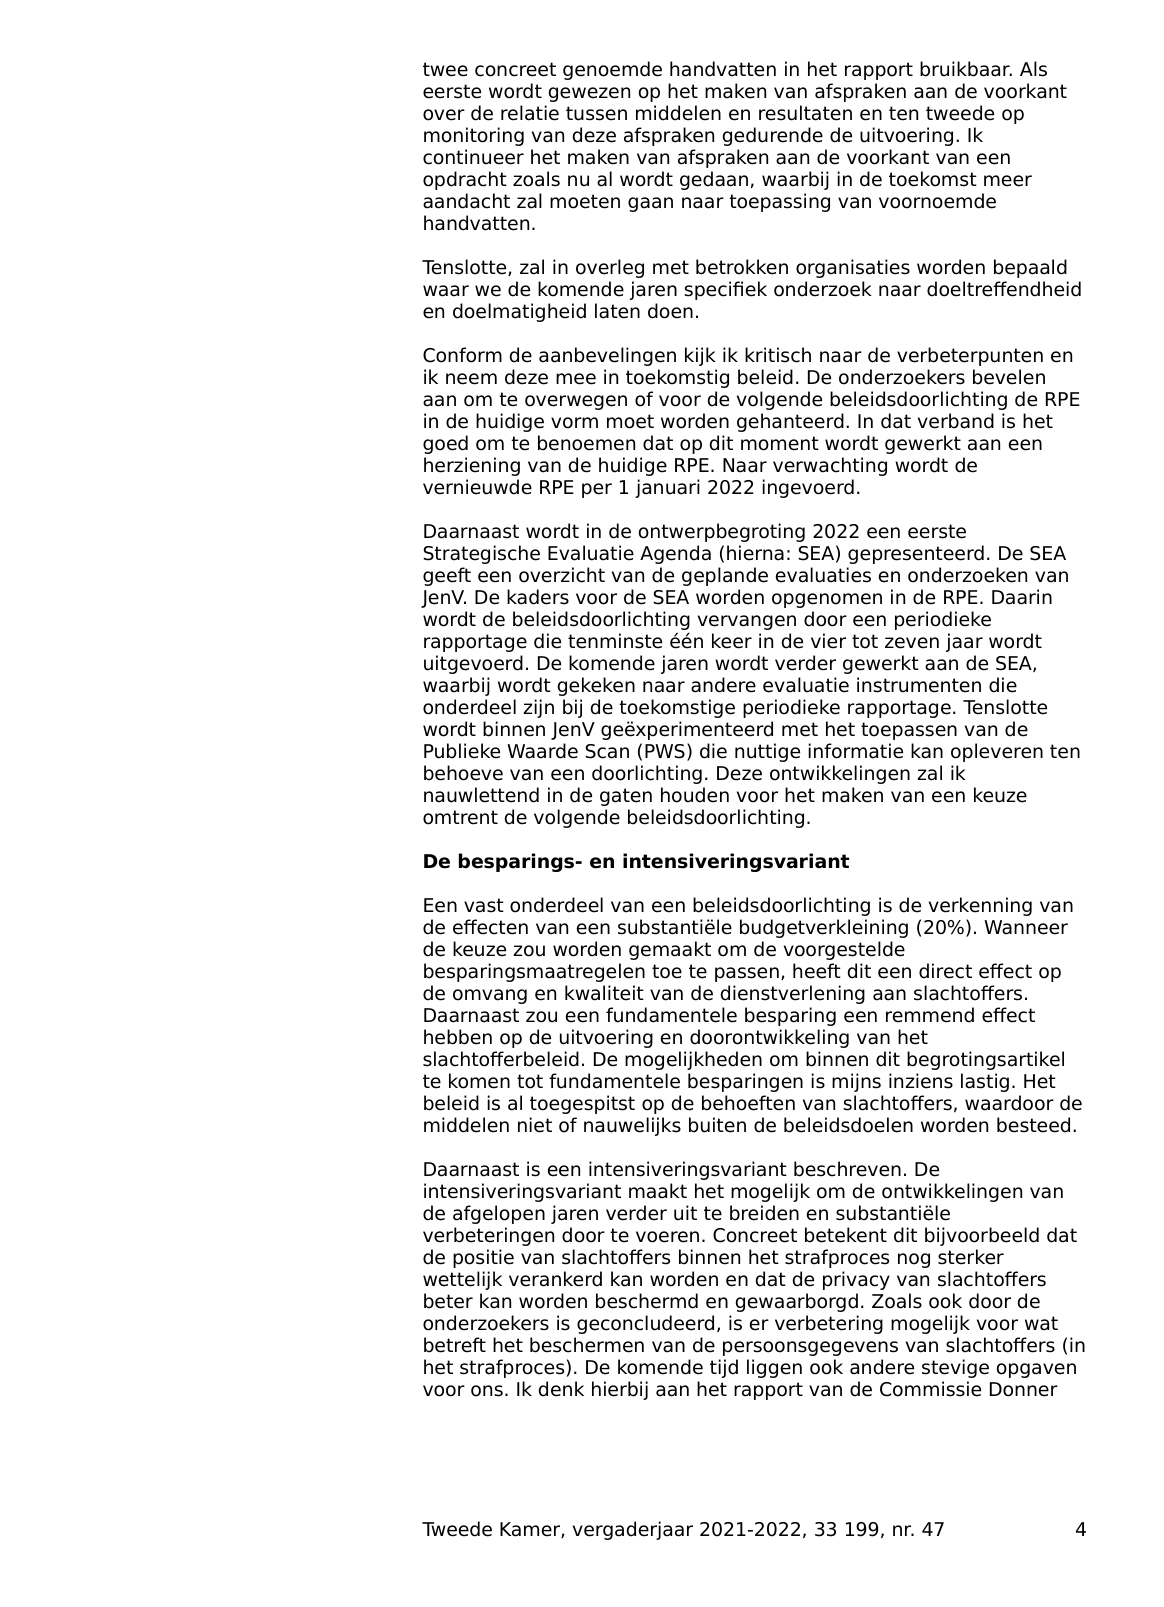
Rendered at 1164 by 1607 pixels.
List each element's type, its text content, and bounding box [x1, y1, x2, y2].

text Een vast onderdeel van een beleidsdoorlichting is de verkenning van de effecten van een substantiële budgetverkleining (20%). Wanneer de keuze zou worden gemaakt om de voorgestelde besparingsmaatregelen toe te passen, heeft dit een direct effect op de omvang en kwaliteit van de dienstverlening aan slachtoffers. Daarnaast zou een fundamentele besparing een remmend effect hebben op de uitvoering en doorontwikkeling van het slachtofferbeleid. De mogelijkheden om binnen dit begrotingsartikel te komen tot fundamentele besparingen is mijns inziens lastig. Het beleid is al toegespitst op de behoeften van slachtoffers, waardoor de middelen niet of nauwelijks buiten de beleidsdoelen worden besteed. [422, 895, 1087, 1137]
text twee concreet genoemde handvatten in het rapport bruikbaar. Als eerste wordt gewezen op het maken van afspraken aan de voorkant over de relatie tussen middelen en resultaten en ten tweede op monitoring van deze afspraken gedurende de uitvoering. Ik continueer het maken van afspraken aan de voorkant van een opdracht zoals nu al wordt gedaan, waarbij in de toekomst meer aandacht zal moeten gaan naar toepassing van voornoemde handvatten. [422, 59, 1087, 235]
text Tenslotte, zal in overleg met betrokken organisaties worden bepaald waar we de komende jaren specifiek onderzoek naar doeltreffendheid en doelmatigheid laten doen. [422, 257, 1087, 323]
text Daarnaast wordt in de ontwerpbegroting 2022 een eerste Strategische Evaluatie Agenda (hierna: SEA) gepresenteerd. De SEA geeft een overzicht van de geplande evaluaties en onderzoeken van JenV. De kaders voor de SEA worden opgenomen in de RPE. Daarin wordt de beleidsdoorlichting vervangen door een periodieke rapportage die tenminste één keer in de vier tot zeven jaar wordt uitgevoerd. De komende jaren wordt verder gewerkt aan de SEA, waarbij wordt gekeken naar andere evaluatie instrumenten die onderdeel zijn bij de toekomstige periodieke rapportage. Tenslotte wordt binnen JenV geëxperimenteerd met het toepassen van de Publieke Waarde Scan (PWS) die nuttige informatie kan opleveren ten behoeve van een doorlichting. Deze ontwikkelingen zal ik nauwlettend in de gaten houden voor het maken van een keuze omtrent de volgende beleidsdoorlichting. [422, 521, 1087, 829]
text Daarnaast is een intensiveringsvariant beschreven. De intensiveringsvariant maakt het mogelijk om de ontwikkelingen van de afgelopen jaren verder uit te breiden en substantiële verbeteringen door te voeren. Concreet betekent dit bijvoorbeeld dat de positie van slachtoffers binnen het strafproces nog sterker wettelijk verankerd kan worden en dat de privacy van slachtoffers beter kan worden beschermd en gewaarborgd. Zoals ook door de onderzoekers is geconcludeerd, is er verbetering mogelijk voor wat betreft het beschermen van de persoonsgegevens van slachtoffers (in het strafproces). De komende tijd liggen ook andere stevige opgaven voor ons. Ik denk hierbij aan het rapport van de Commissie Donner [422, 1159, 1087, 1401]
subtitle De besparings- en intensiveringsvariant [422, 851, 1087, 873]
text Conform de aanbevelingen kijk ik kritisch naar de verbeterpunten en ik neem deze mee in toekomstig beleid. De onderzoekers bevelen aan om te overwegen of voor de volgende beleidsdoorlichting de RPE in de huidige vorm moet worden gehanteerd. In dat verband is het goed om te benoemen dat op dit moment wordt gewerkt aan een herziening van de huidige RPE. Naar verwachting wordt de vernieuwde RPE per 1 januari 2022 ingevoerd. [422, 345, 1087, 499]
